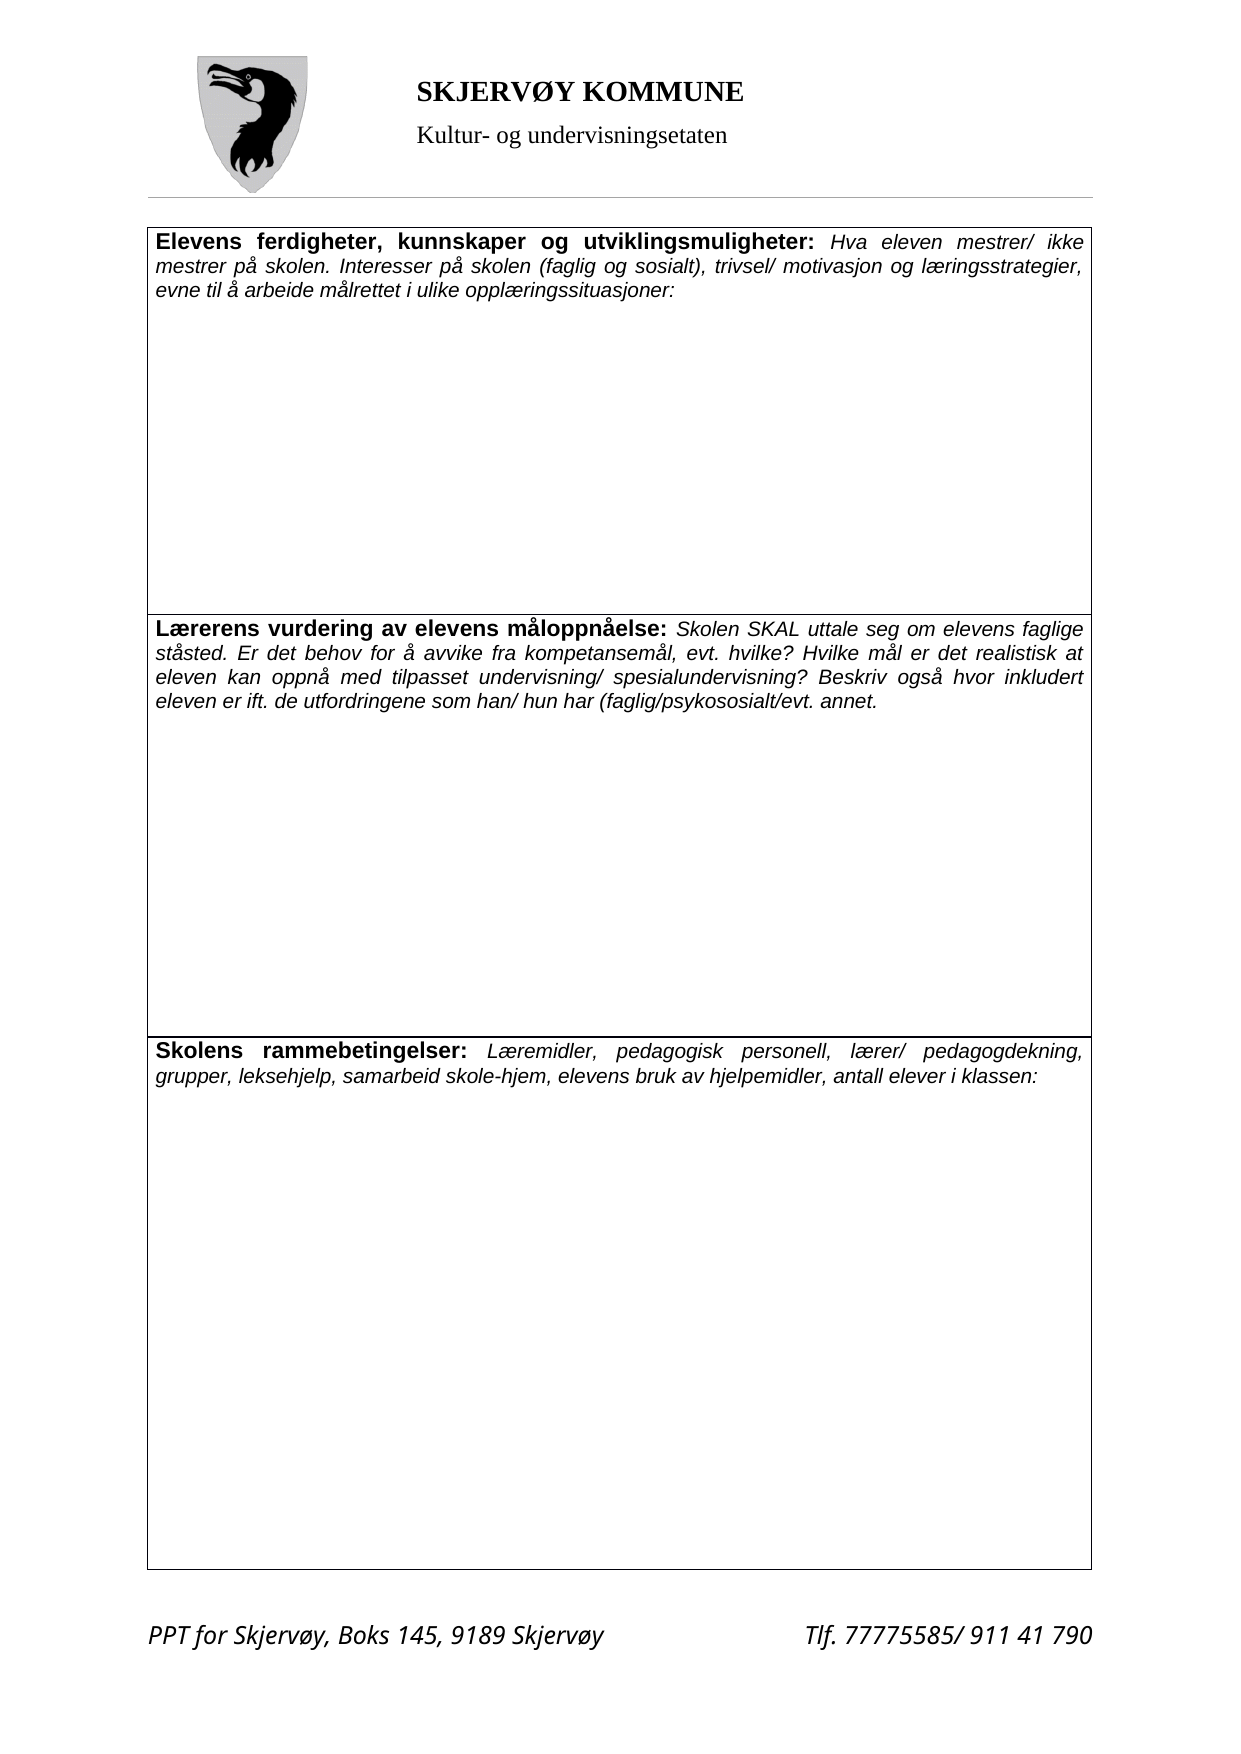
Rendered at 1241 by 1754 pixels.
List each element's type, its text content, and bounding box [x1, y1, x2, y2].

table_header Elevens ferdigheter, kunnskaper og utviklingsmuligheter: Hva eleven mestrer/ ikke mestrer på skolen. Interesser på skolen (faglig og sosialt), trivsel/ motivasjon og læringsstrategier, evne til å arbeide målrettet i ulike opplæringssituasjoner: [148, 228, 1091, 614]
table_cell Skolens rammebetingelser: Læremidler, pedagogisk personell, lærer/ pedagogdekning, grupper, leksehjelp, samarbeid skole-hjem, elevens bruk av hjelpemidler, antall elever i klassen: [148, 1038, 1091, 1569]
table_cell Lærerens vurdering av elevens måloppnåelse: Skolen SKAL uttale seg om elevens faglige ståsted. Er det behov for å avvike fra kompetansemål, evt. hvilke? Hvilke mål er det realistisk at eleven kan oppnå med tilpasset undervisning/ spesialundervisning? Beskriv også hvor inkludert eleven er ift. de utfordringene som han/ hun har (faglig/psykososialt/evt. annet. [148, 615, 1091, 1036]
picture [196, 55, 308, 193]
